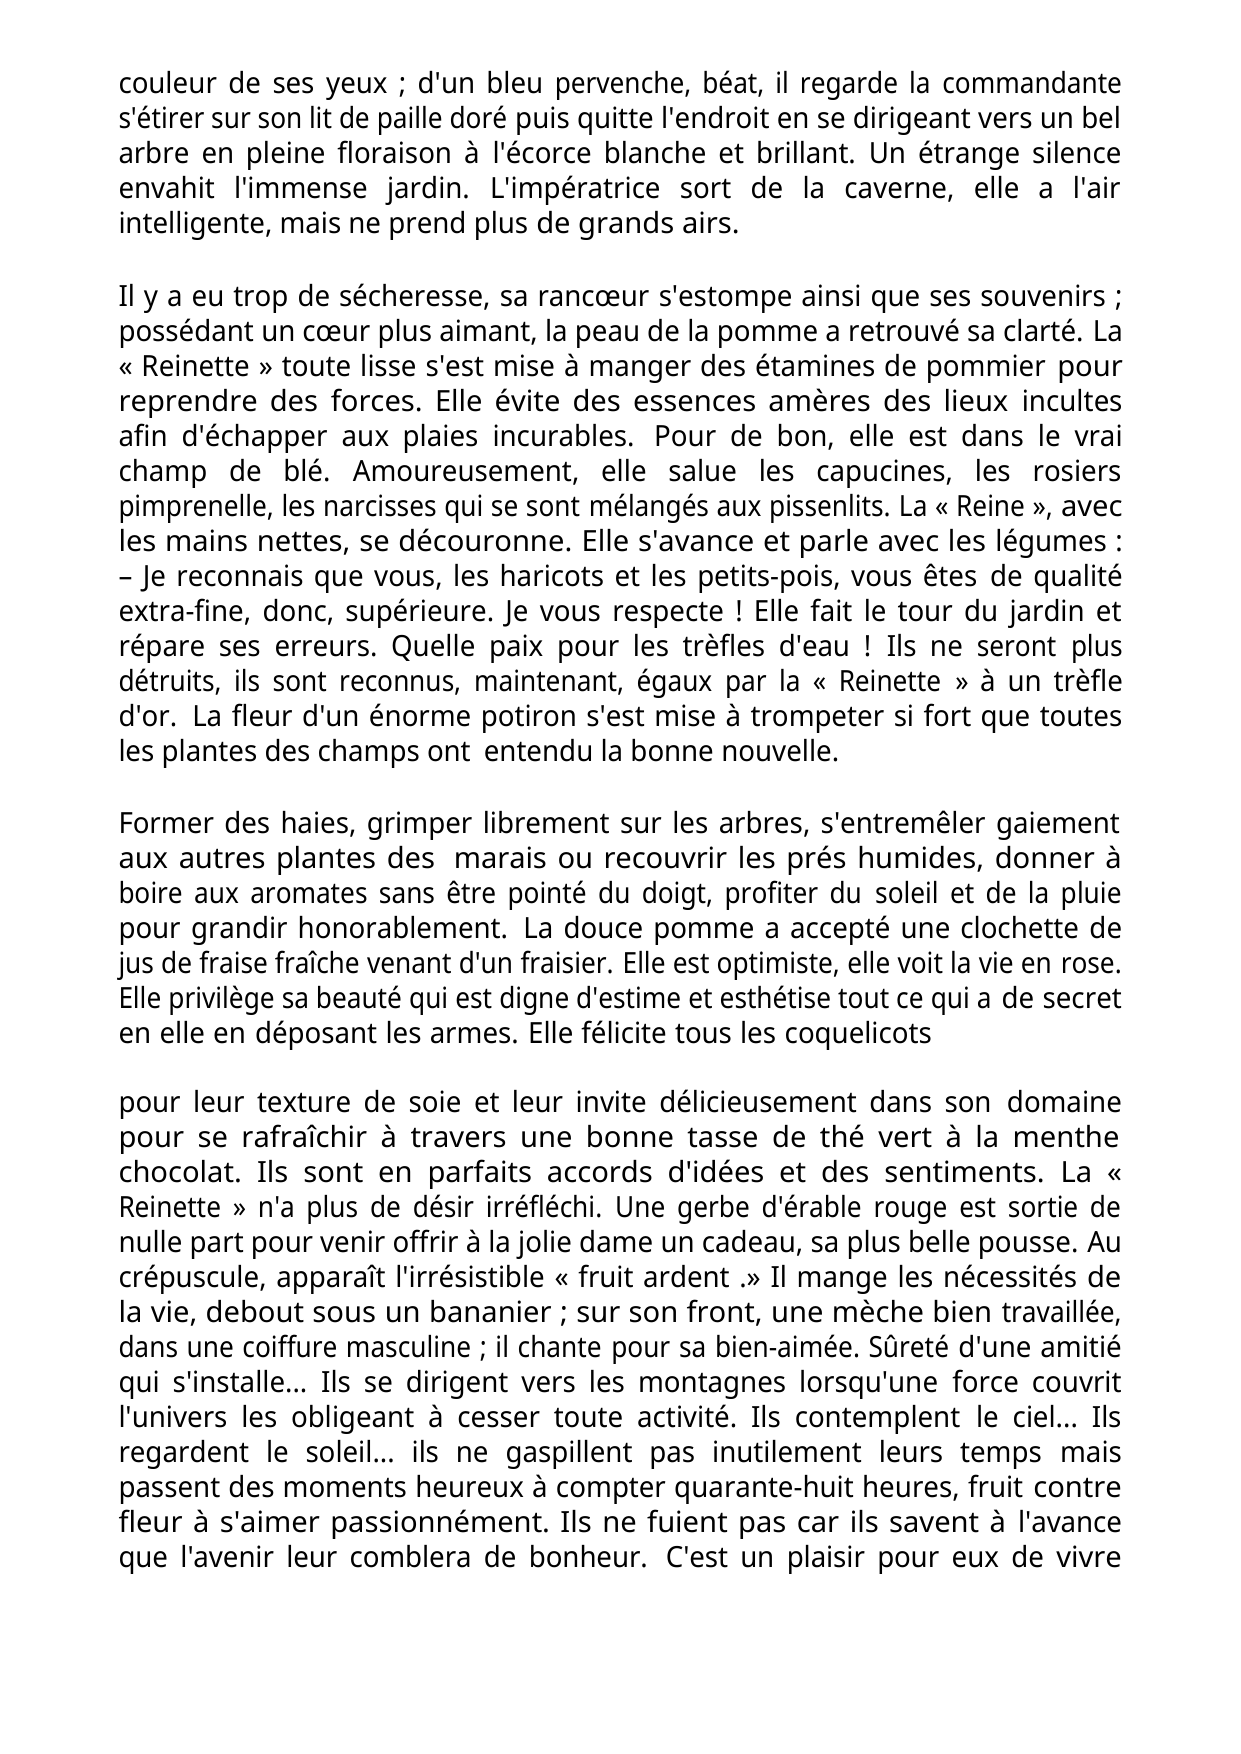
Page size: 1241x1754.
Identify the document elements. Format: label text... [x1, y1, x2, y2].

text couleur de ses yeux ; d'un bleu pervenche, béat, il regarde la commandante s'étirer sur son lit de paille doré puis quitte l'endroit en se dirigeant vers un bel arbre en pleine floraison à l'écorce blanche et brillant. Un étrange silence envahit l'immense jardin. L'impératrice sort de la caverne, elle a l'air intelligente, mais ne prend plus de grands airs. [118, 62, 1122, 242]
text Former des haies, grimper librement sur les arbres, s'entremêler gaiement aux autres plantes des marais ou recouvrir les prés humides, donner à boire aux aromates sans être pointé du doigt, profiter du soleil et de la pluie pour grandir honorablement. La douce pomme a accepté une clochette de jus de fraise fraîche venant d'un fraisier. Elle est optimiste, elle voit la vie en rose. Elle privilège sa beauté qui est digne d'estime et esthétise tout ce qui a de secret en elle en déposant les armes. Elle félicite tous les coquelicots [118, 802, 1122, 1052]
text pour leur texture de soie et leur invite délicieusement dans son domaine pour se rafraîchir à travers une bonne tasse de thé vert à la menthe chocolat. Ils sont en parfaits accords d'idées et des sentiments. La « Reinette » n'a plus de désir irréfléchi. Une gerbe d'érable rouge est sortie de nulle part pour venir offrir à la jolie dame un cadeau, sa plus belle pousse. Au crépuscule, apparaît l'irrésistible « fruit ardent .» Il mange les nécessités de la vie, debout sous un bananier ; sur son front, une mèche bien travaillée, dans une coiffure masculine ; il chante pour sa bien-aimée. Sûreté d'une amitié qui s'installe... Ils se dirigent vers les montagnes lorsqu'une force couvrit l'univers les obligeant à cesser toute activité. Ils contemplent le ciel... Ils regardent le soleil... ils ne gaspillent pas inutilement leurs temps mais passent des moments heureux à compter quarante-huit heures, fruit contre fleur à s'aimer passionnément. Ils ne fuient pas car ils savent à l'avance que l'avenir leur comblera de bonheur. C'est un plaisir pour eux de vivre [118, 1082, 1122, 1576]
text Il y a eu trop de sécheresse, sa rancœur s'estompe ainsi que ses souvenirs ; possédant un cœur plus aimant, la peau de la pomme a retrouvé sa clarté. La « Reinette » toute lisse s'est mise à manger des étamines de pommier pour reprendre des forces. Elle évite des essences amères des lieux incultes afin d'échapper aux plaies incurables. Pour de bon, elle est dans le vrai champ de blé. Amoureusement, elle salue les capucines, les rosiers pimprenelle, les narcisses qui se sont mélangés aux pissenlits. La « Reine », avec les mains nettes, se découronne. Elle s'avance et parle avec les légumes : – Je reconnais que vous, les haricots et les petits-pois, vous êtes de qualité extra-fine, donc, supérieure. Je vous respecte ! Elle fait le tour du jardin et répare ses erreurs. Quelle paix pour les trèfles d'eau ! Ils ne seront plus détruits, ils sont reconnus, maintenant, égaux par la « Reinette » à un trèfle d'or. La fleur d'un énorme potiron s'est mise à trompeter si fort que toutes les plantes des champs ont entendu la bonne nouvelle. [118, 275, 1123, 769]
